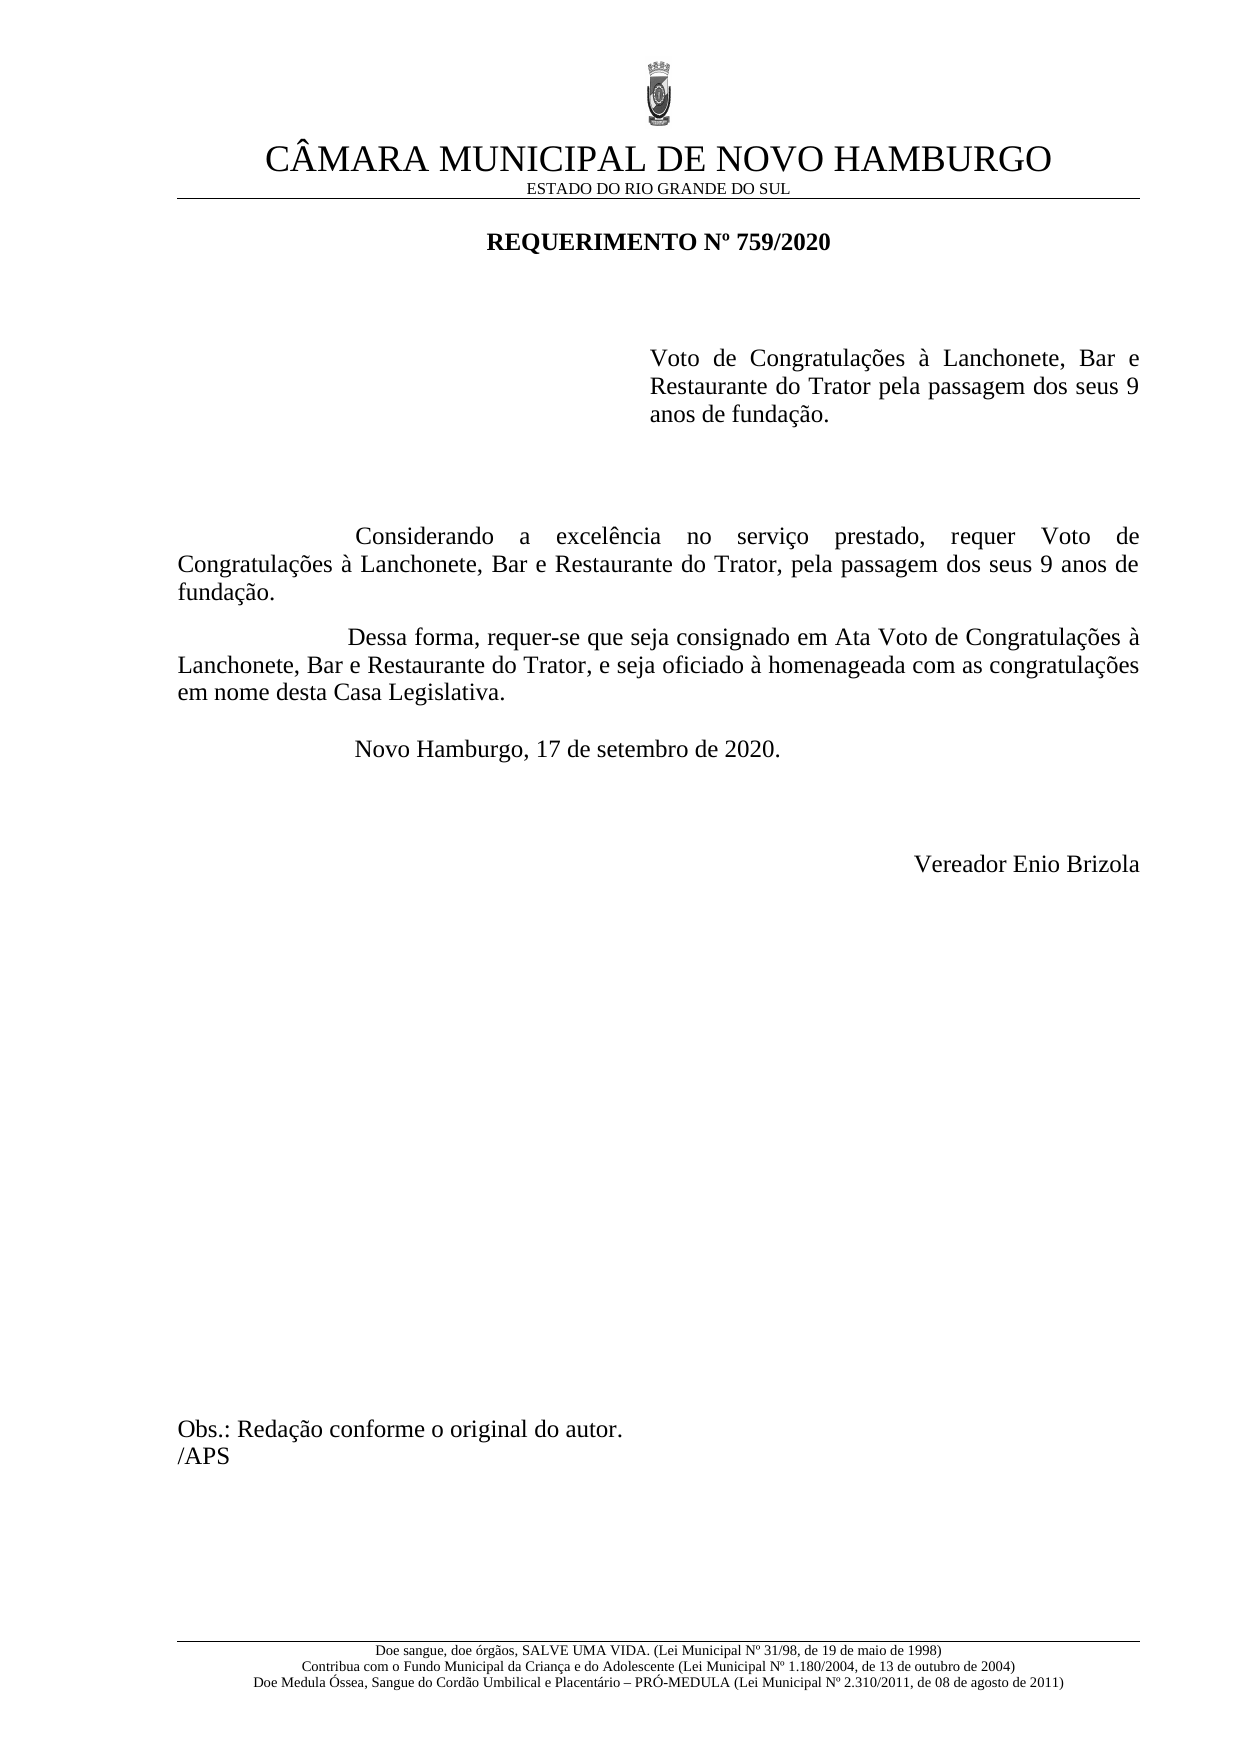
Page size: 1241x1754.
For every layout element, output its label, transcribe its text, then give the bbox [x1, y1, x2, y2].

text Obs.: Redação conforme o original do autor. [177, 1415, 1140, 1442]
text Considerando a excelência no serviço prestado, requer Voto de Congratulações à Lanchonete, Bar e Restaurante do Trator, pela passagem dos seus 9 anos de fundação. [177, 522, 1140, 605]
text Voto de Congratulações à Lanchonete, Bar e Restaurante do Trator pela passagem dos seus 9 anos de fundação. [649, 344, 1140, 428]
text /APS [177, 1442, 1140, 1498]
text Vereador Enio Brizola [177, 850, 1140, 878]
text Dessa forma, requer-se que seja consignado em Ata Voto de Congratulações à Lanchonete, Bar e Restaurante do Trator, e seja oficiado à homenageada com as congratulações em nome desta Casa Legislativa. [177, 623, 1140, 706]
text Novo Hamburgo, 17 de setembro de 2020. [177, 736, 1140, 763]
text REQUERIMENTO Nº 759/2020 [177, 228, 1140, 256]
